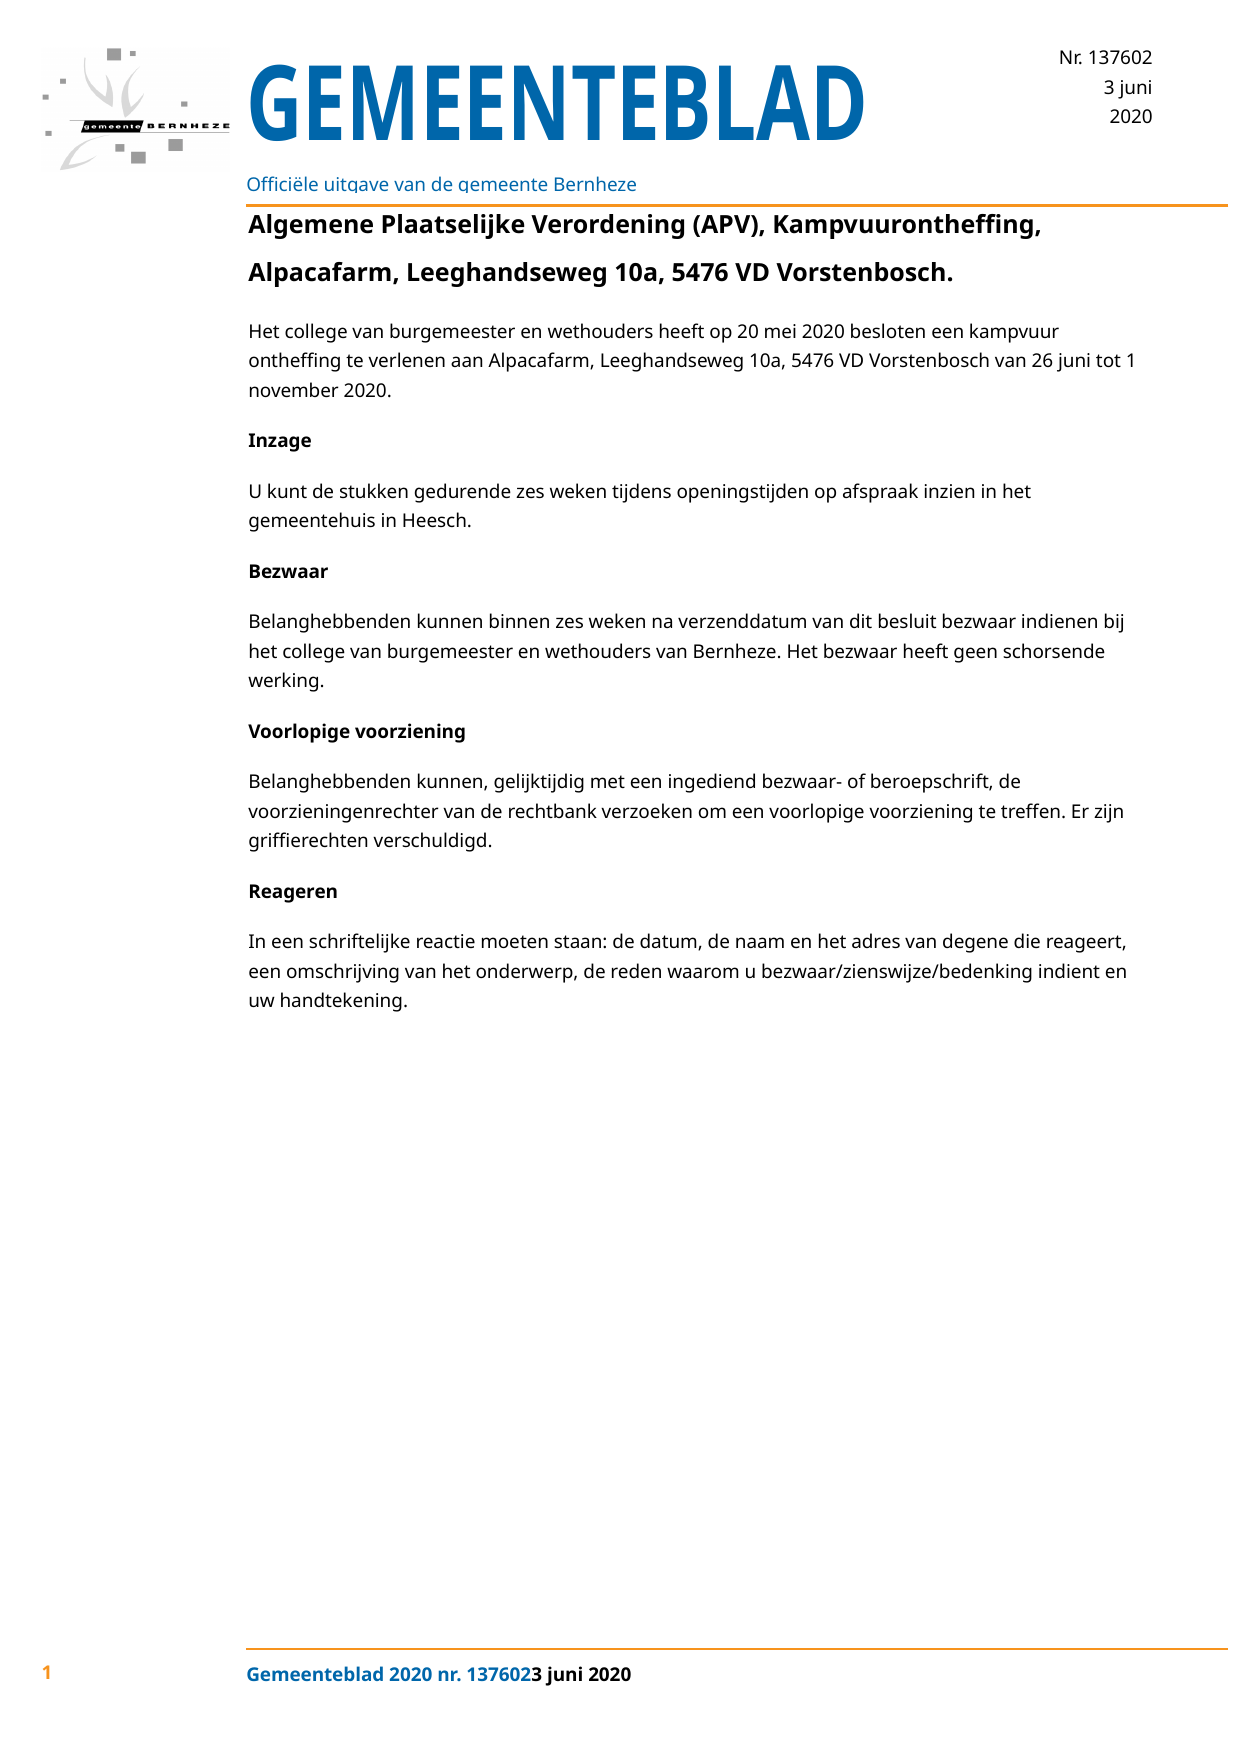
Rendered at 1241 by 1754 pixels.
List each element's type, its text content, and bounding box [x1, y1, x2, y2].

text U kunt de stukken gedurende zes weken tijdens openingstijden op afspraak inzien in het gemeentehuis in Heesch. [248, 478, 1152, 533]
picture [41, 47, 231, 172]
text Voorlopige voorziening [248, 718, 1152, 744]
text In een schriftelijke reactie moeten staan: de datum, de naam en het adres van degene die reageert, een omschrijving van het onderwerp, de reden waarom u bezwaar/zienswijze/bedenking indient en uw handtekening. [248, 928, 1152, 1013]
text Het college van burgemeester en wethouders heeft op 20 mei 2020 besloten een kampvuur ontheffing te verlenen aan Alpacafarm, Leeghandseweg 10a, 5476 VD Vorstenbosch van 26 juni tot 1 november 2020. [248, 318, 1152, 403]
text Algemene Plaatselijke Verordening (APV), Kampvuurontheffing, Alpacafarm, Leeghandseweg 10a, 5476 VD Vorstenbosch. [248, 207, 1152, 288]
text Reageren [248, 878, 1152, 904]
text Inzage [248, 427, 1152, 453]
text Bezwaar [248, 558, 1152, 584]
text Belanghebbenden kunnen, gelijktijdig met een ingediend bezwaar- of beroepschrift, de voorzieningenrechter van de rechtbank verzoeken om een voorlopige voorziening te treffen. Er zijn griffierechten verschuldigd. [248, 768, 1152, 853]
text Belanghebbenden kunnen binnen zes weken na verzenddatum van dit besluit bezwaar indienen bij het college van burgemeester en wethouders van Bernheze. Het bezwaar heeft geen schorsende werking. [248, 608, 1152, 693]
